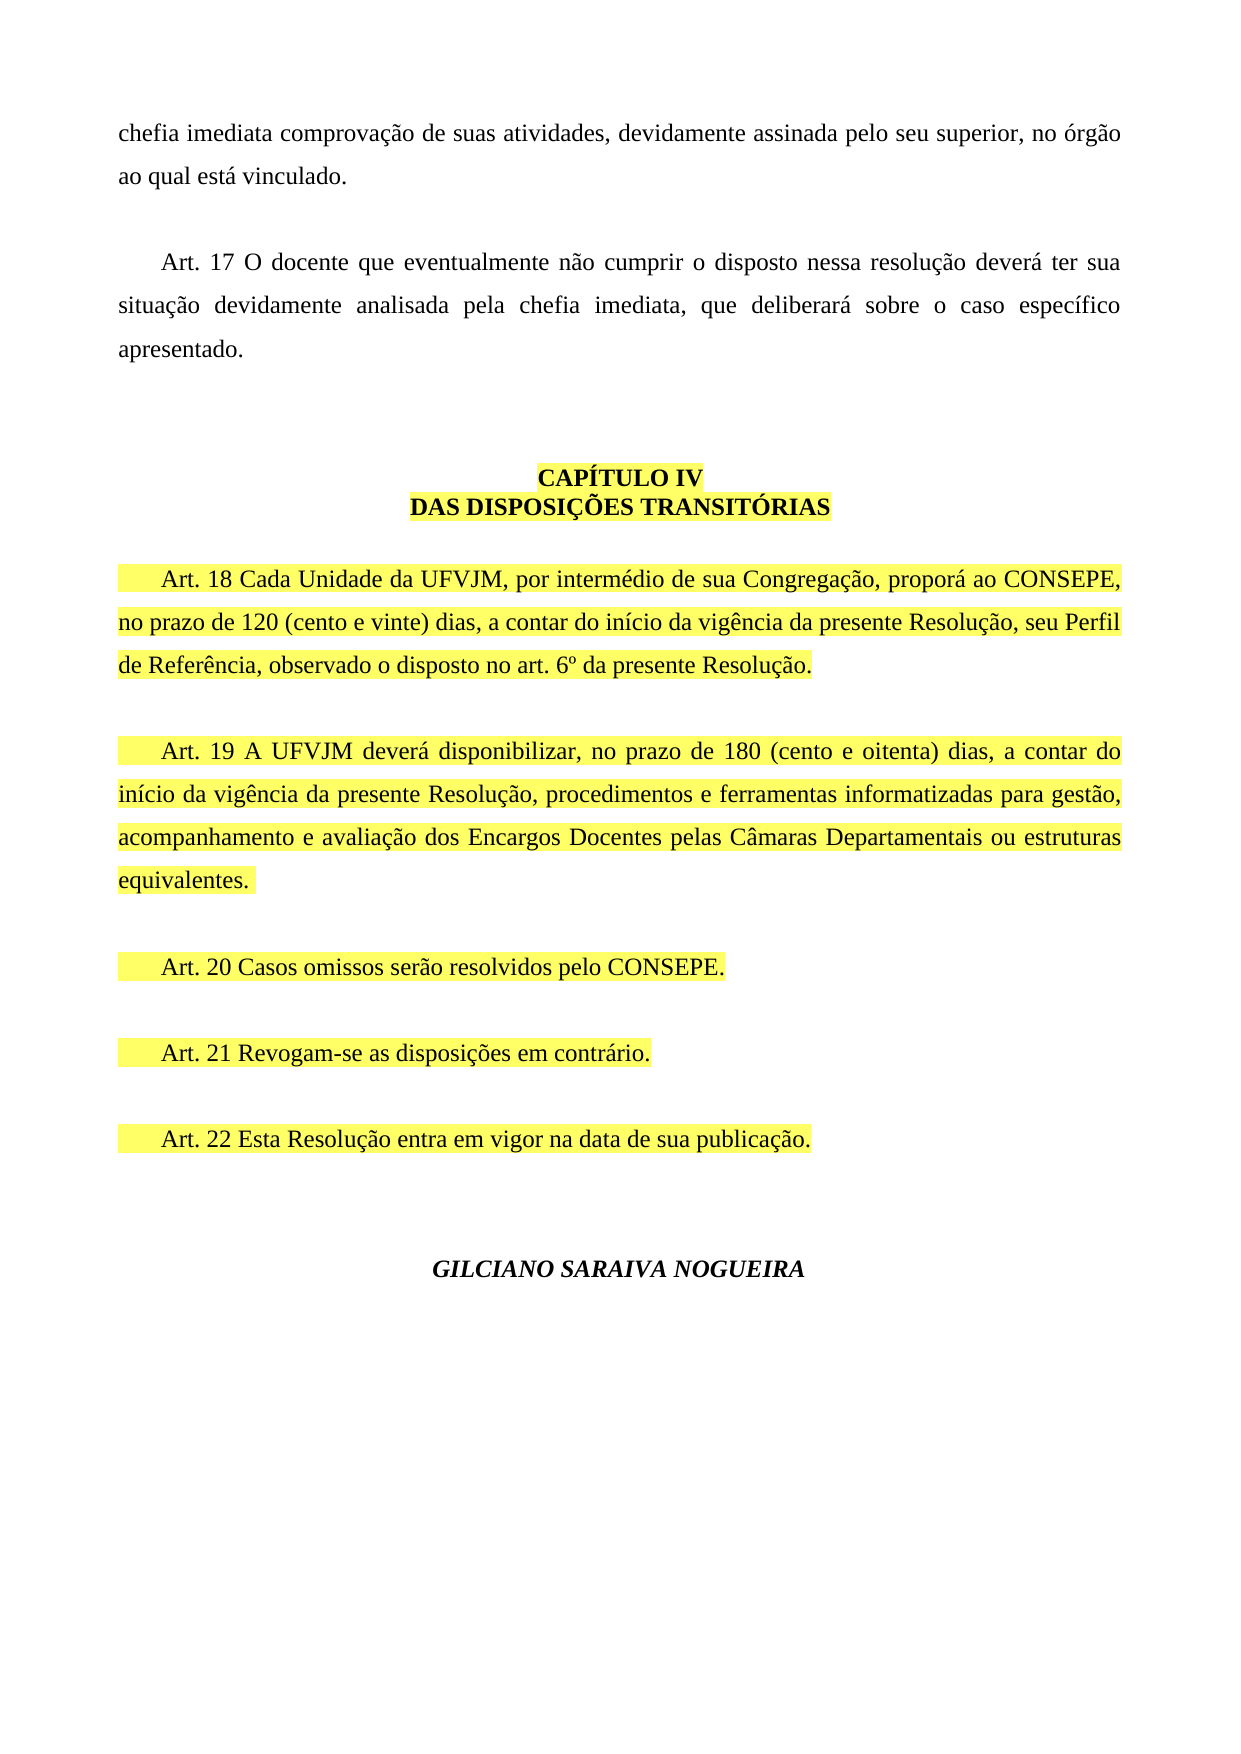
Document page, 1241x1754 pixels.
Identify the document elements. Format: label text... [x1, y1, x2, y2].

text DAS DISPOSIÇÕES TRANSITÓRIAS [118, 492, 1122, 521]
text CAPÍTULO IV [118, 463, 1122, 492]
text Art. 17 O docente que eventualmente não cumprir o disposto nessa resolução deverá ter sua situação devidamente analisada pela chefia imediata, que deliberará sobre o caso específico apresentado. [118, 247, 1122, 362]
text Art. 18 Cada Unidade da UFVJM, por intermédio de sua Congregação, proporá ao CONSEPE, no prazo de 120 (cento e vinte) dias, a contar do início da vigência da presente Resolução, seu Perfil de Referência, observado o disposto no art. 6º da presente Resolução. [118, 564, 1122, 679]
text Art. 19 A UFVJM deverá disponibilizar, no prazo de 180 (cento e oitenta) dias, a contar do início da vigência da presente Resolução, procedimentos e ferramentas informatizadas para gestão, acompanhamento e avaliação dos Encargos Docentes pelas Câmaras Departamentais ou estruturas equivalentes. [118, 736, 1122, 894]
text chefia imediata comprovação de suas atividades, devidamente assinada pelo seu superior, no órgão ao qual está vinculado. [118, 118, 1122, 190]
text Art. 22 Esta Resolução entra em vigor na data de sua publicação. [118, 1124, 1122, 1153]
text Art. 20 Casos omissos serão resolvidos pelo CONSEPE. [118, 952, 1122, 981]
text GILCIANO SARAIVA NOGUEIRA [118, 1254, 1122, 1282]
text Art. 21 Revogam-se as disposições em contrário. [118, 1038, 1122, 1067]
